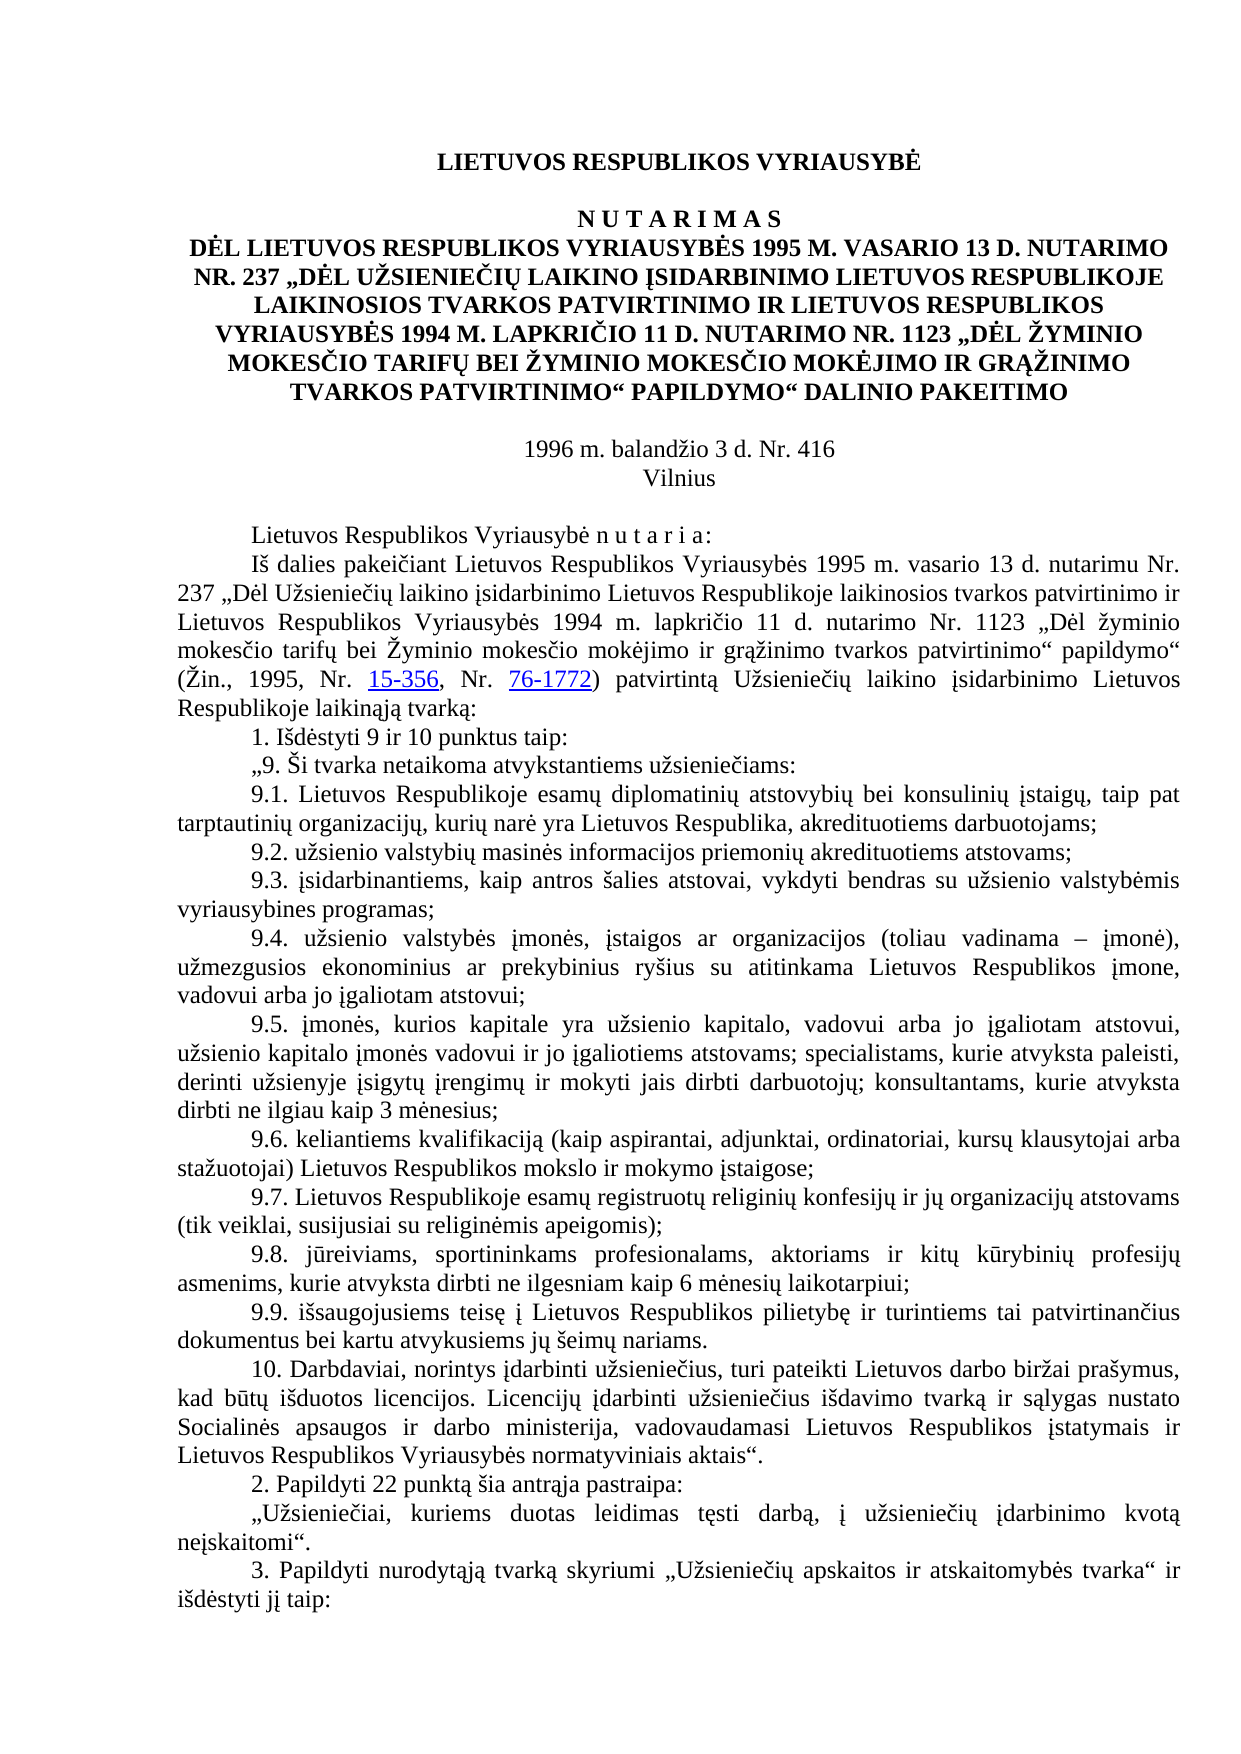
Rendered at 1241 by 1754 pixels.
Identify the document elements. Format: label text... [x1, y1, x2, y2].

text LIETUVOS RESPUBLIKOS VYRIAUSYBĖ [177, 147, 1181, 176]
text „9. Ši tvarka netaikoma atvykstantiems užsieniečiams: [177, 751, 1181, 779]
text 9.5. įmonės, kurios kapitale yra užsienio kapitalo, vadovui arba jo įgaliotam atstovui, užsienio kapitalo įmonės vadovui ir jo įgaliotiems atstovams; specialistams, kurie atvyksta paleisti, derinti užsienyje įsigytų įrengimų ir mokyti jais dirbti darbuotojų; konsultantams, kurie atvyksta dirbti ne ilgiau kaip 3 mėnesius; [177, 1009, 1181, 1124]
text 9.7. Lietuvos Respublikoje esamų registruotų religinių konfesijų ir jų organizacijų atstovams (tik veiklai, susijusiai su religinėmis apeigomis); [177, 1182, 1181, 1239]
text „Užsieniečiai, kuriems duotas leidimas tęsti darbą, į užsieniečių įdarbinimo kvotą neįskaitomi“. [177, 1498, 1181, 1556]
text 1. Išdėstyti 9 ir 10 punktus taip: [177, 722, 1181, 751]
text DĖL LIETUVOS RESPUBLIKOS VYRIAUSYBĖS 1995 M. VASARIO 13 D. NUTARIMO NR. 237 „DĖL UŽSIENIEČIŲ LAIKINO ĮSIDARBINIMO LIETUVOS RESPUBLIKOJE LAIKINOSIOS TVARKOS PATVIRTINIMO IR LIETUVOS RESPUBLIKOS VYRIAUSYBĖS 1994 M. LAPKRIČIO 11 D. NUTARIMO NR. 1123 „DĖL ŽYMINIO MOKESČIO TARIFŲ BEI ŽYMINIO MOKESČIO MOKĖJIMO IR GRĄŽINIMO TVARKOS PATVIRTINIMO“ PAPILDYMO“ DALINIO PAKEITIMO [177, 233, 1181, 406]
text 9.3. įsidarbinantiems, kaip antros šalies atstovai, vykdyti bendras su užsienio valstybėmis vyriausybines programas; [177, 866, 1181, 923]
text Vilnius [177, 463, 1181, 492]
text N U T A R I M A S [177, 204, 1181, 233]
text Lietuvos Respublikos Vyriausybė nutaria: [177, 521, 1181, 549]
text 2. Papildyti 22 punktą šia antrąja pastraipa: [177, 1469, 1181, 1498]
text 9.9. išsaugojusiems teisę į Lietuvos Respublikos pilietybę ir turintiems tai patvirtinančius dokumentus bei kartu atvykusiems jų šeimų nariams. [177, 1297, 1181, 1354]
text 9.2. užsienio valstybių masinės informacijos priemonių akredituotiems atstovams; [177, 837, 1181, 866]
text 9.4. užsienio valstybės įmonės, įstaigos ar organizacijos (toliau vadinama – įmonė), užmezgusios ekonominius ar prekybinius ryšius su atitinkama Lietuvos Respublikos įmone, vadovui arba jo įgaliotam atstovui; [177, 923, 1181, 1009]
text 9.1. Lietuvos Respublikoje esamų diplomatinių atstovybių bei konsulinių įstaigų, taip pat tarptautinių organizacijų, kurių narė yra Lietuvos Respublika, akredituotiems darbuotojams; [177, 779, 1181, 837]
text 1996 m. balandžio 3 d. Nr. 416 [177, 434, 1181, 463]
text 9.8. jūreiviams, sportininkams profesionalams, aktoriams ir kitų kūrybinių profesijų asmenims, kurie atvyksta dirbti ne ilgesniam kaip 6 mėnesių laikotarpiui; [177, 1239, 1181, 1297]
text 10. Darbdaviai, norintys įdarbinti užsieniečius, turi pateikti Lietuvos darbo biržai prašymus, kad būtų išduotos licencijos. Licencijų įdarbinti užsieniečius išdavimo tvarką ir sąlygas nustato Socialinės apsaugos ir darbo ministerija, vadovaudamasi Lietuvos Respublikos įstatymais ir Lietuvos Respublikos Vyriausybės normatyviniais aktais“. [177, 1354, 1181, 1469]
text 3. Papildyti nurodytąją tvarką skyriumi „Užsieniečių apskaitos ir atskaitomybės tvarka“ ir išdėstyti jį taip: [177, 1556, 1181, 1613]
text 9.6. keliantiems kvalifikaciją (kaip aspirantai, adjunktai, ordinatoriai, kursų klausytojai arba stažuotojai) Lietuvos Respublikos mokslo ir mokymo įstaigose; [177, 1124, 1181, 1182]
text Iš dalies pakeičiant Lietuvos Respublikos Vyriausybės 1995 m. vasario 13 d. nutarimu Nr. 237 „Dėl Užsieniečių laikino įsidarbinimo Lietuvos Respublikoje laikinosios tvarkos patvirtinimo ir Lietuvos Respublikos Vyriausybės 1994 m. lapkričio 11 d. nutarimo Nr. 1123 „Dėl žyminio mokesčio tarifų bei Žyminio mokesčio mokėjimo ir grąžinimo tvarkos patvirtinimo“ papildymo“ (Žin., 1995, Nr. 15-356, Nr. 76-1772) patvirtintą Užsieniečių laikino įsidarbinimo Lietuvos Respublikoje laikinąją tvarką: [177, 549, 1181, 722]
